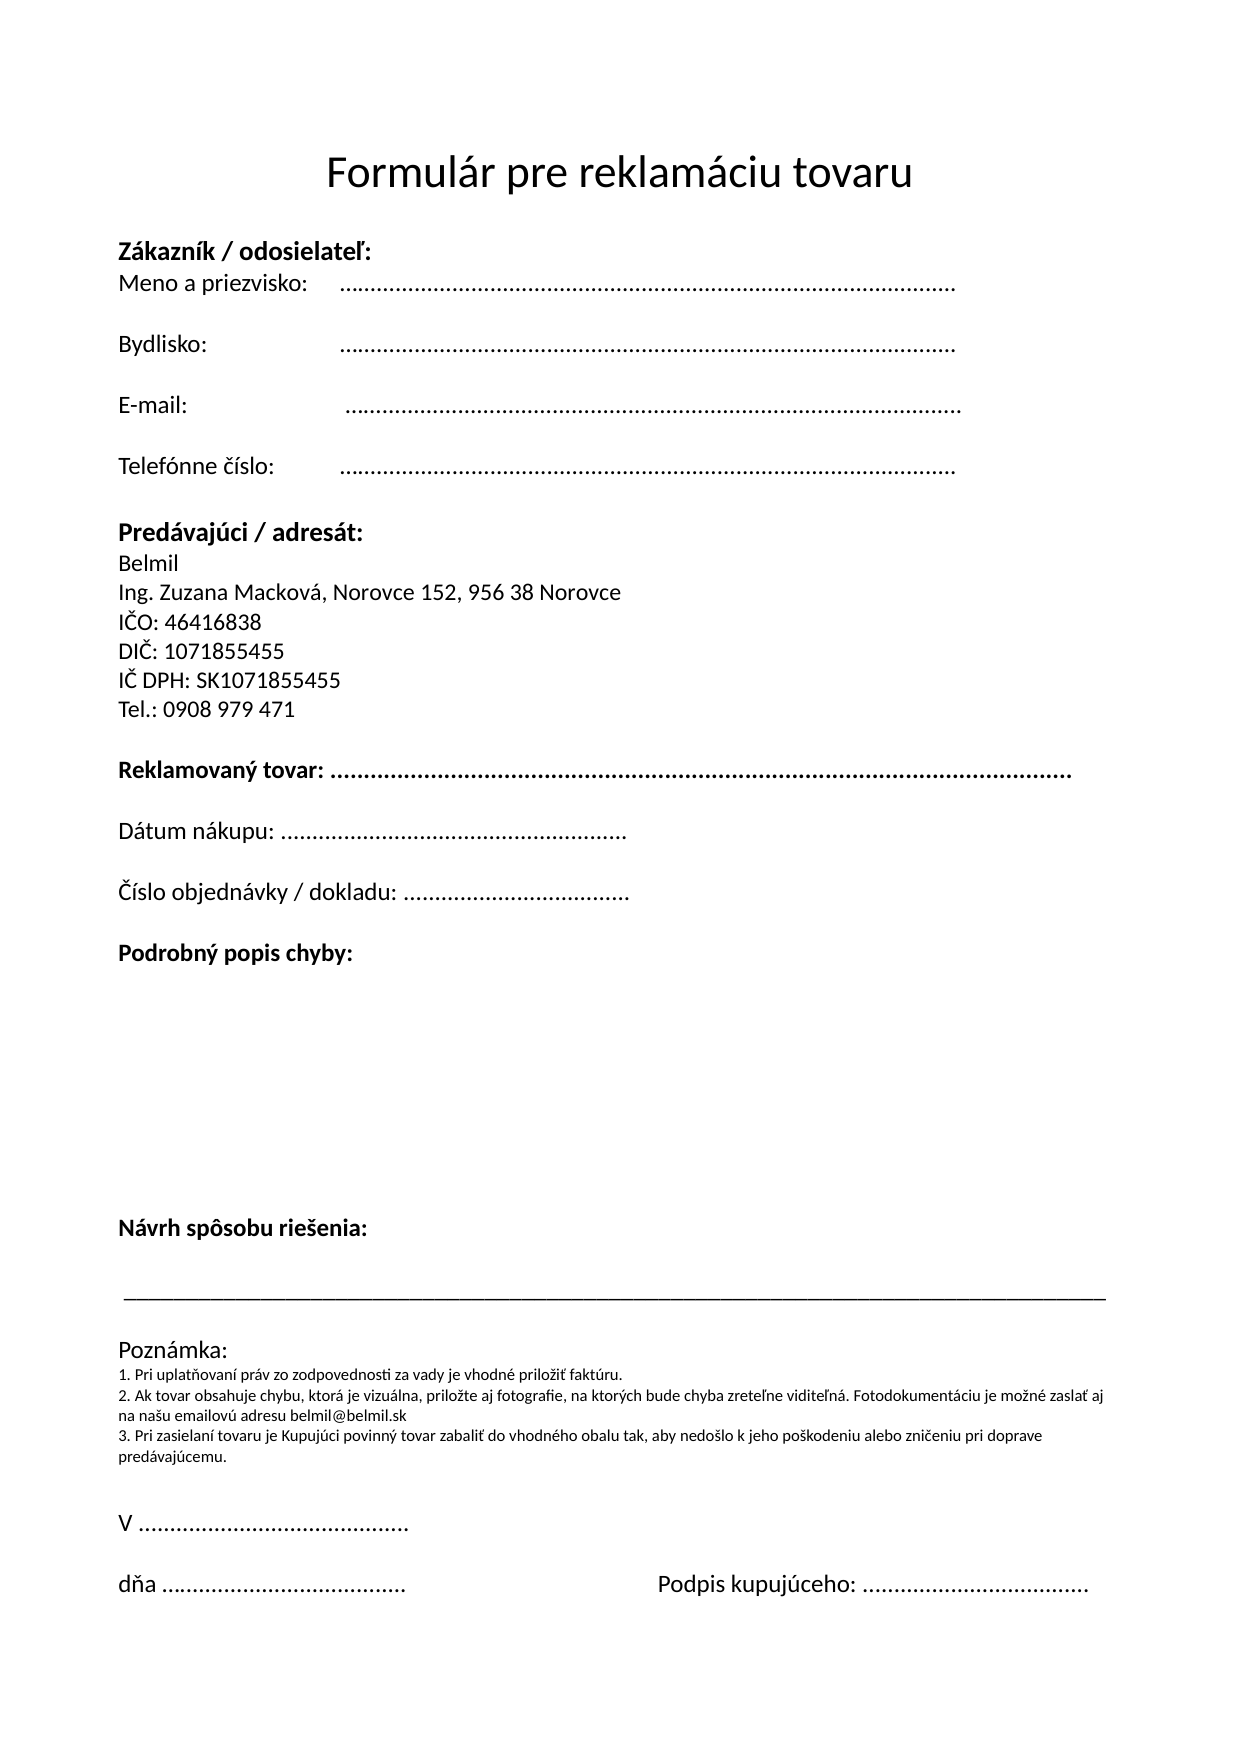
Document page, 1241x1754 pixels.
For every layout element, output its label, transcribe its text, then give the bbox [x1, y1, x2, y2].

text Návrh spôsobu riešenia: [118, 1212, 1122, 1243]
subtitle Zákazník / odosielateľ: [118, 234, 1122, 267]
text Meno a priezvisko: …............................................................................................... [118, 267, 1122, 297]
subtitle Formulár pre reklamáciu tovaru [118, 143, 1122, 199]
text dňa ….................................... Podpis kupujúceho: .................................... [118, 1568, 1122, 1598]
text Bydlisko: …............................................................................................... [118, 328, 1122, 358]
text 3. Pri zasielaní tovaru je Kupujúci povinný tovar zabaliť do vhodného obalu tak, aby nedošlo k jeho poškodeniu alebo zničeniu pri doprave predávajúcemu. V ........................................... [118, 1426, 1122, 1537]
text Belmil [118, 548, 1122, 577]
text Dátum nákupu: ....................................................... [118, 815, 1122, 846]
text Podrobný popis chyby: [118, 937, 1122, 968]
text Telefónne číslo: …............................................................................................... [118, 450, 1122, 480]
text E-mail: …............................................................................................... [118, 389, 1122, 419]
subtitle Predávajúci / adresát: [118, 515, 1122, 548]
text 2. Ak tovar obsahuje chybu, ktorá je vizuálna, priložte aj fotografie, na ktorých bude chyba zreteľne viditeľná. Fotodokumentáciu je možné zaslať aj na našu emailovú adresu belmil@belmil.sk [118, 1385, 1122, 1426]
text Tel.: 0908 979 471 [118, 694, 1122, 724]
text _______________________________________________________________________________ [118, 1273, 1122, 1304]
text IČ DPH: SK1071855455 [118, 665, 1122, 694]
text Číslo objednávky / dokladu: .................................... [118, 876, 1122, 907]
text Poznámka: 1. Pri uplatňovaní práv zo zodpovednosti za vady je vhodné priložiť faktúru. [118, 1334, 1122, 1385]
text Reklamovaný tovar: ............................................................................................................... [118, 754, 1122, 785]
text IČO: 46416838 [118, 607, 1122, 636]
text DIČ: 1071855455 [118, 636, 1122, 665]
text Ing. Zuzana Macková, Norovce 152, 956 38 Norovce [118, 577, 1122, 607]
